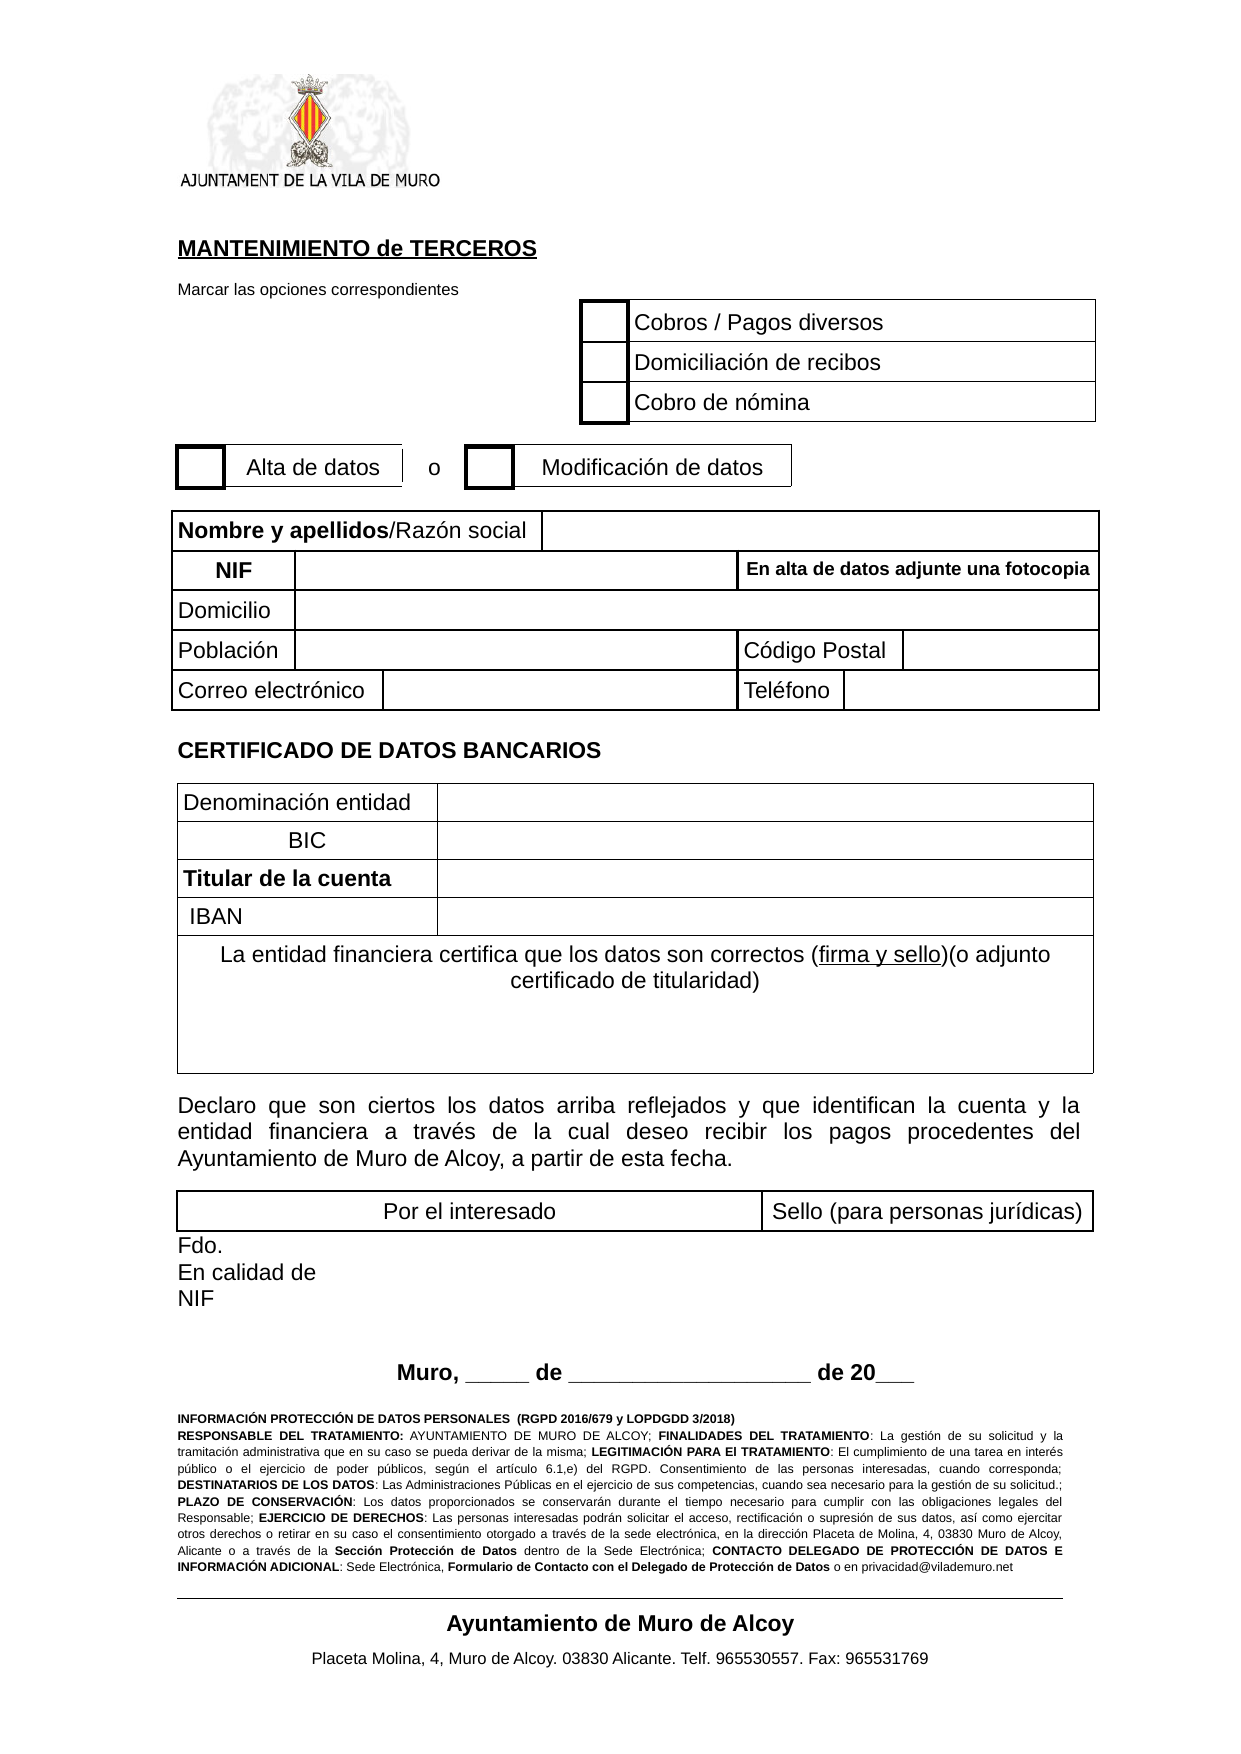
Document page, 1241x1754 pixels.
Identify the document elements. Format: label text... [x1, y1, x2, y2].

table_cell [178, 1000, 1093, 1073]
table_cell Cobro de nómina [630, 382, 1095, 421]
table_cell [1087, 1285, 1093, 1311]
table_cell [296, 631, 736, 669]
table_cell [296, 552, 736, 589]
text MANTENIMIENTO de TERCEROS [177, 234, 1092, 261]
table_header o [402, 444, 464, 486]
picture [177, 74, 442, 188]
table_cell [1087, 1259, 1093, 1285]
table_cell [1080, 1232, 1087, 1258]
table_cell [384, 671, 736, 709]
table_cell Correo electrónico [173, 671, 382, 709]
table_cell NIF [177, 1285, 762, 1311]
table_cell [296, 591, 1098, 629]
table_cell Fdo. [177, 1232, 762, 1258]
table_cell [583, 343, 626, 381]
table_cell En calidad de [177, 1259, 762, 1285]
table_cell Domiciliación de recibos [630, 342, 1095, 381]
table_cell Población [173, 631, 294, 669]
table_header Sello (para personas jurídicas) [763, 1192, 1092, 1230]
table_cell [438, 822, 1093, 859]
table_header [438, 784, 1093, 821]
table_header [583, 303, 626, 341]
table_header Modificación de datos [515, 445, 791, 486]
table_header [468, 449, 511, 486]
table_cell [1087, 1232, 1093, 1258]
table_cell [438, 898, 1093, 935]
table_cell [177, 1311, 762, 1338]
table_cell En alta de datos adjunte una fotocopia [739, 552, 1098, 589]
table_cell [1080, 1285, 1087, 1311]
table_cell Titular de la cuenta [178, 860, 437, 897]
table_header Denominación entidad [178, 784, 437, 821]
subtitle INFORMACIÓN PROTECCIÓN DE DATOS PERSONALES (RGPD 2016/679 y LOPDGDD 3/2018) [177, 1412, 1063, 1426]
table_cell [1080, 1311, 1087, 1338]
table_cell [583, 383, 626, 421]
text RESPONSABLE DEL TRATAMIENTO: AYUNTAMIENTO DE MURO DE ALCOY; FINALIDADES DEL TRATAMIENTO: La gestión de su solicitud y la tramitación administrativa que en su caso se pueda derivar de la misma; LEGITIMACIÓN PARA El TRATAMIENTO: El cumplimiento de una tarea en interés público o el ejercicio de poder públicos, según el artículo 6.1,e) del RGPD. Consentimiento de las personas interesadas, cuando corresponda; DESTINATARIOS DE LOS DATOS: Las Administraciones Públicas en el ejercicio de sus competencias, cuando sea necesario para la gestión de su solicitud.; PLAZO DE CONSERVACIÓN: Los datos proporcionados se conservarán durante el tiempo necesario para cumplir con las obligaciones legales del Responsable; EJERCICIO DE DERECHOS: Las personas interesadas podrán solicitar el acceso, rectificación o supresión de sus datos, así como ejercitar otros derechos o retirar en su caso el consentimiento otorgado a través de la sede electrónica, en la dirección Placeta de Molina, 4, 03830 Muro de Alcoy, Alicante o a través de la Sección Protección de Datos dentro de la Sede Electrónica; CONTACTO DELEGADO DE PROTECCIÓN DE DATOS E INFORMACIÓN ADICIONAL: Sede Electrónica, Formulario de Contacto con el Delegado de Protección de Datos o en privacidad@vilademuro.net [177, 1428, 1063, 1574]
table_cell NIF [173, 552, 294, 589]
table_cell [762, 1232, 1080, 1338]
table_cell [1087, 1311, 1093, 1338]
table_cell [845, 671, 1098, 709]
table_header Nombre y apellidos/Razón social [173, 512, 541, 549]
table_header [179, 449, 222, 486]
table_header Cobros / Pagos diversos [630, 300, 1095, 341]
table_header [543, 512, 1098, 549]
text CERTIFICADO DE DATOS BANCARIOS [177, 737, 1187, 764]
table_header Por el interesado [178, 1192, 761, 1230]
table_cell [438, 860, 1093, 897]
text Marcar las opciones correspondientes [121, 280, 1190, 299]
table_cell Teléfono [739, 671, 843, 709]
table_cell [1080, 1259, 1087, 1285]
table_header Alta de datos [226, 445, 402, 486]
table_cell Domicilio [173, 591, 294, 629]
table_cell BIC [178, 822, 437, 859]
text Muro, _____ de ___________________ de 20___ [121, 1359, 1190, 1386]
table_cell [904, 631, 1098, 669]
text Declaro que son ciertos los datos arriba reflejados y que identifican la cuenta y la entidad financiera a través de la cual deseo recibir los pagos procedentes del Ayuntamiento de Muro de Alcoy, a partir de esta fecha. [177, 1092, 1081, 1171]
table_cell La entidad financiera certifica que los datos son correctos (firma y sello)(o adjunto certificado de titularidad) [178, 936, 1093, 999]
table_cell IBAN [178, 898, 437, 935]
table_cell Código Postal [739, 631, 902, 669]
